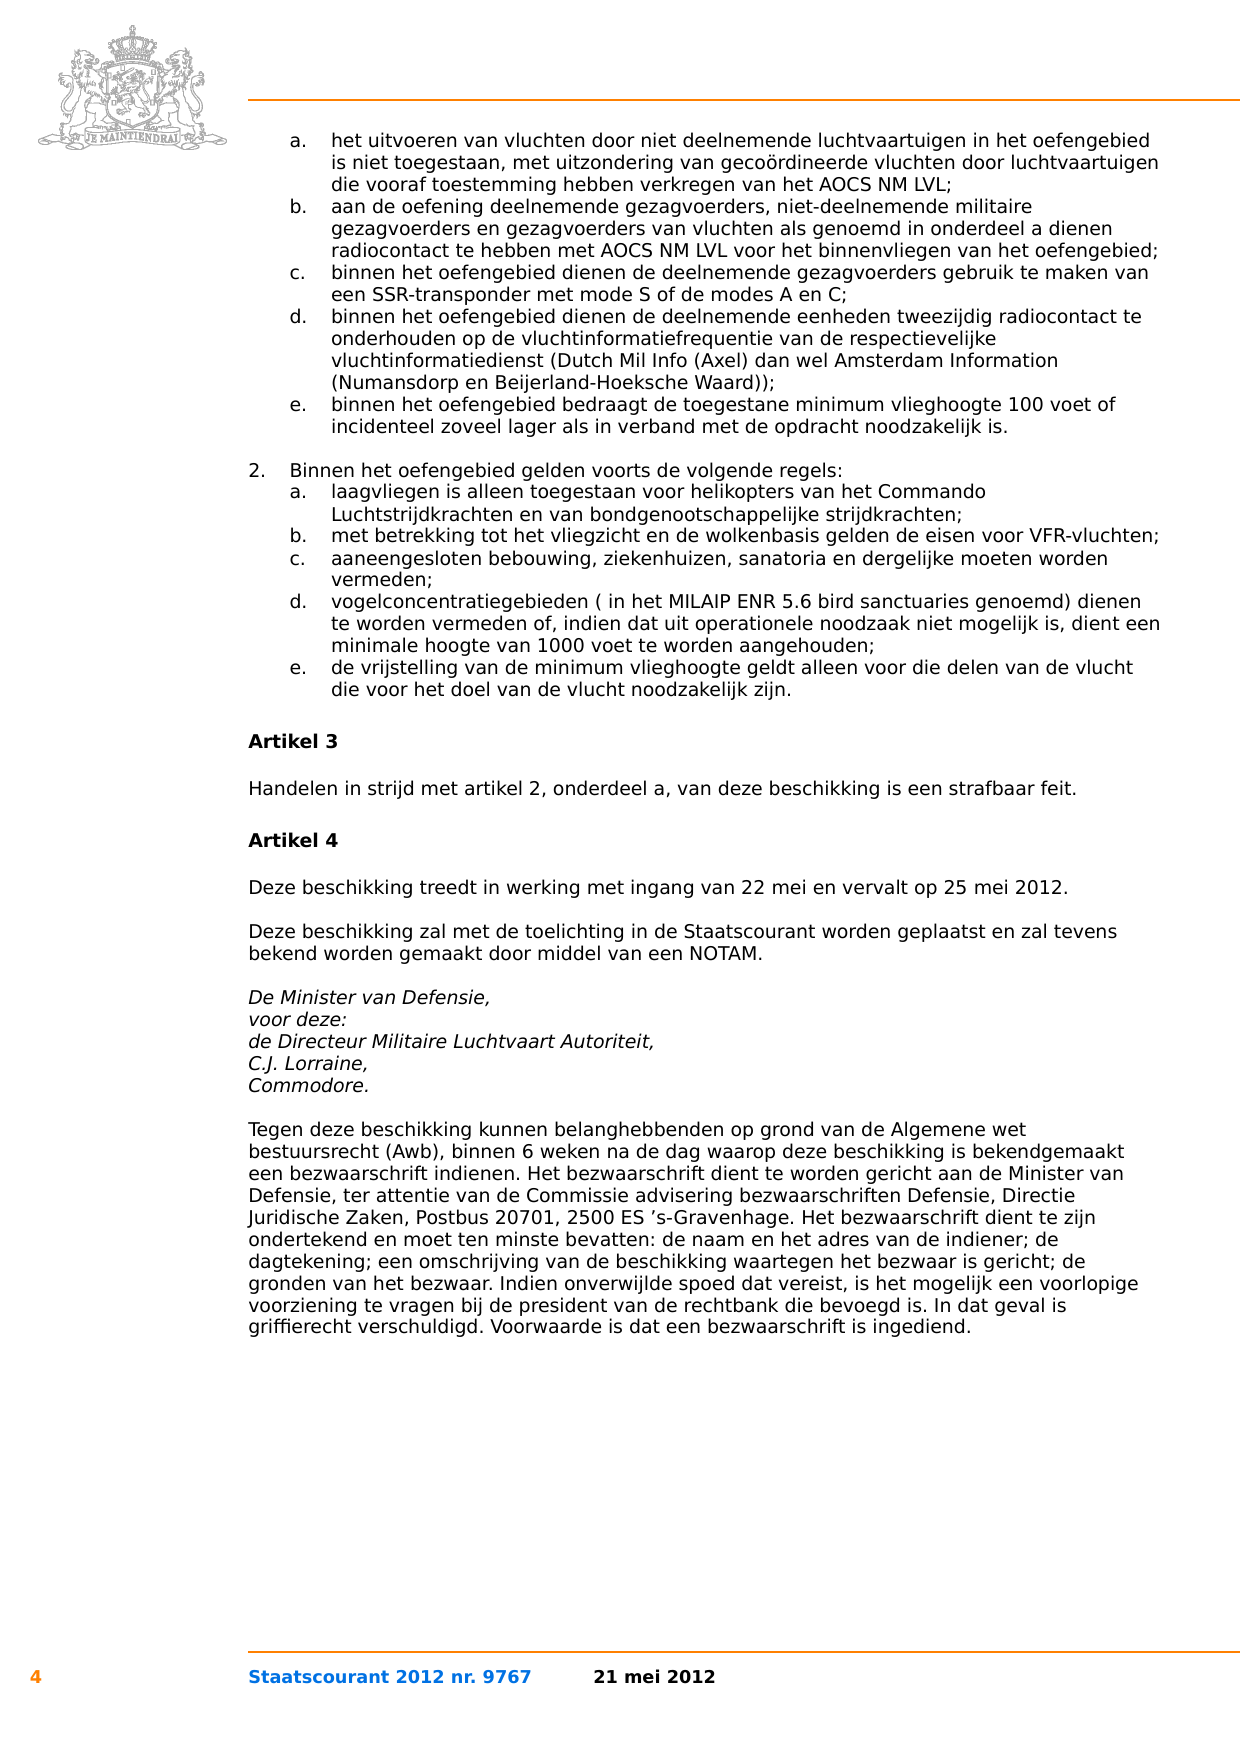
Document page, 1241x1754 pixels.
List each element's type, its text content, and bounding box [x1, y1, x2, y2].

text e. binnen het oefengebied bedraagt de toegestane minimum vlieghoogte 100 voet of incidenteel zoveel lager als in verband met de opdracht noodzakelijk is. [289, 394, 1163, 438]
text d. vogelconcentratiegebieden ( in het MILAIP ENR 5.6 bird sanctuaries genoemd) dienen te worden vermeden of, indien dat uit operationele noodzaak niet mogelijk is, dient een minimale hoogte van 1000 voet te worden aangehouden; [289, 591, 1163, 657]
subtitle Artikel 3 [248, 731, 1163, 753]
text Deze beschikking zal met de toelichting in de Staatscourant worden geplaatst en zal tevens bekend worden gemaakt door middel van een NOTAM. [248, 921, 1163, 965]
text a. laagvliegen is alleen toegestaan voor helikopters van het Commando Luchtstrijdkrachten en van bondgenootschappelijke strijdkrachten; [289, 481, 1163, 525]
text Handelen in strijd met artikel 2, onderdeel a, van deze beschikking is een strafbaar feit. [248, 778, 1163, 800]
text d. binnen het oefengebied dienen de deelnemende eenheden tweezijdig radiocontact te onderhouden op de vluchtinformatiefrequentie van de respectievelijke vluchtinformatiedienst (Dutch Mil Info (Axel) dan wel Amsterdam Information (Numansdorp en Beijerland-Hoeksche Waard)); [289, 306, 1163, 394]
text 2. Binnen het oefengebied gelden voorts de volgende regels: [248, 459, 1163, 481]
text a. het uitvoeren van vluchten door niet deelnemende luchtvaartuigen in het oefengebied is niet toegestaan, met uitzondering van gecoördineerde vluchten door luchtvaartuigen die vooraf toestemming hebben verkregen van het AOCS NM LVL; [289, 130, 1163, 196]
picture [38, 25, 227, 150]
text Deze beschikking treedt in werking met ingang van 22 mei en vervalt op 25 mei 2012. [248, 877, 1163, 899]
text b. aan de oefening deelnemende gezagvoerders, niet-deelnemende militaire gezagvoerders en gezagvoerders van vluchten als genoemd in onderdeel a dienen radiocontact te hebben met AOCS NM LVL voor het binnenvliegen van het oefengebied; [289, 196, 1163, 262]
text c. aaneengesloten bebouwing, ziekenhuizen, sanatoria en dergelijke moeten worden vermeden; [289, 547, 1163, 591]
text b. met betrekking tot het vliegzicht en de wolkenbasis gelden de eisen voor VFR-vluchten; [289, 525, 1163, 547]
text e. de vrijstelling van de minimum vlieghoogte geldt alleen voor die delen van de vlucht die voor het doel van de vlucht noodzakelijk zijn. [289, 657, 1163, 701]
text De Minister van Defensie, voor deze: de Directeur Militaire Luchtvaart Autoriteit, C.J. Lorraine, Commodore. [248, 987, 1163, 1097]
text Tegen deze beschikking kunnen belanghebbenden op grond van de Algemene wet bestuursrecht (Awb), binnen 6 weken na de dag waarop deze beschikking is bekendgemaakt een bezwaarschrift indienen. Het bezwaarschrift dient te worden gericht aan de Minister van Defensie, ter attentie van de Commissie advisering bezwaarschriften Defensie, Directie Juridische Zaken, Postbus 20701, 2500 ES ’s-Gravenhage. Het bezwaarschrift dient te zijn ondertekend en moet ten minste bevatten: de naam en het adres van de indiener; de dagtekening; een omschrijving van de beschikking waartegen het bezwaar is gericht; de gronden van het bezwaar. Indien onverwijlde spoed dat vereist, is het mogelijk een voorlopige voorziening te vragen bij de president van de rechtbank die bevoegd is. In dat geval is griffierecht verschuldigd. Voorwaarde is dat een bezwaarschrift is ingediend. [248, 1119, 1163, 1338]
subtitle Artikel 4 [248, 830, 1163, 852]
text c. binnen het oefengebied dienen de deelnemende gezagvoerders gebruik te maken van een SSR-transponder met mode S of de modes A en C; [289, 262, 1163, 306]
